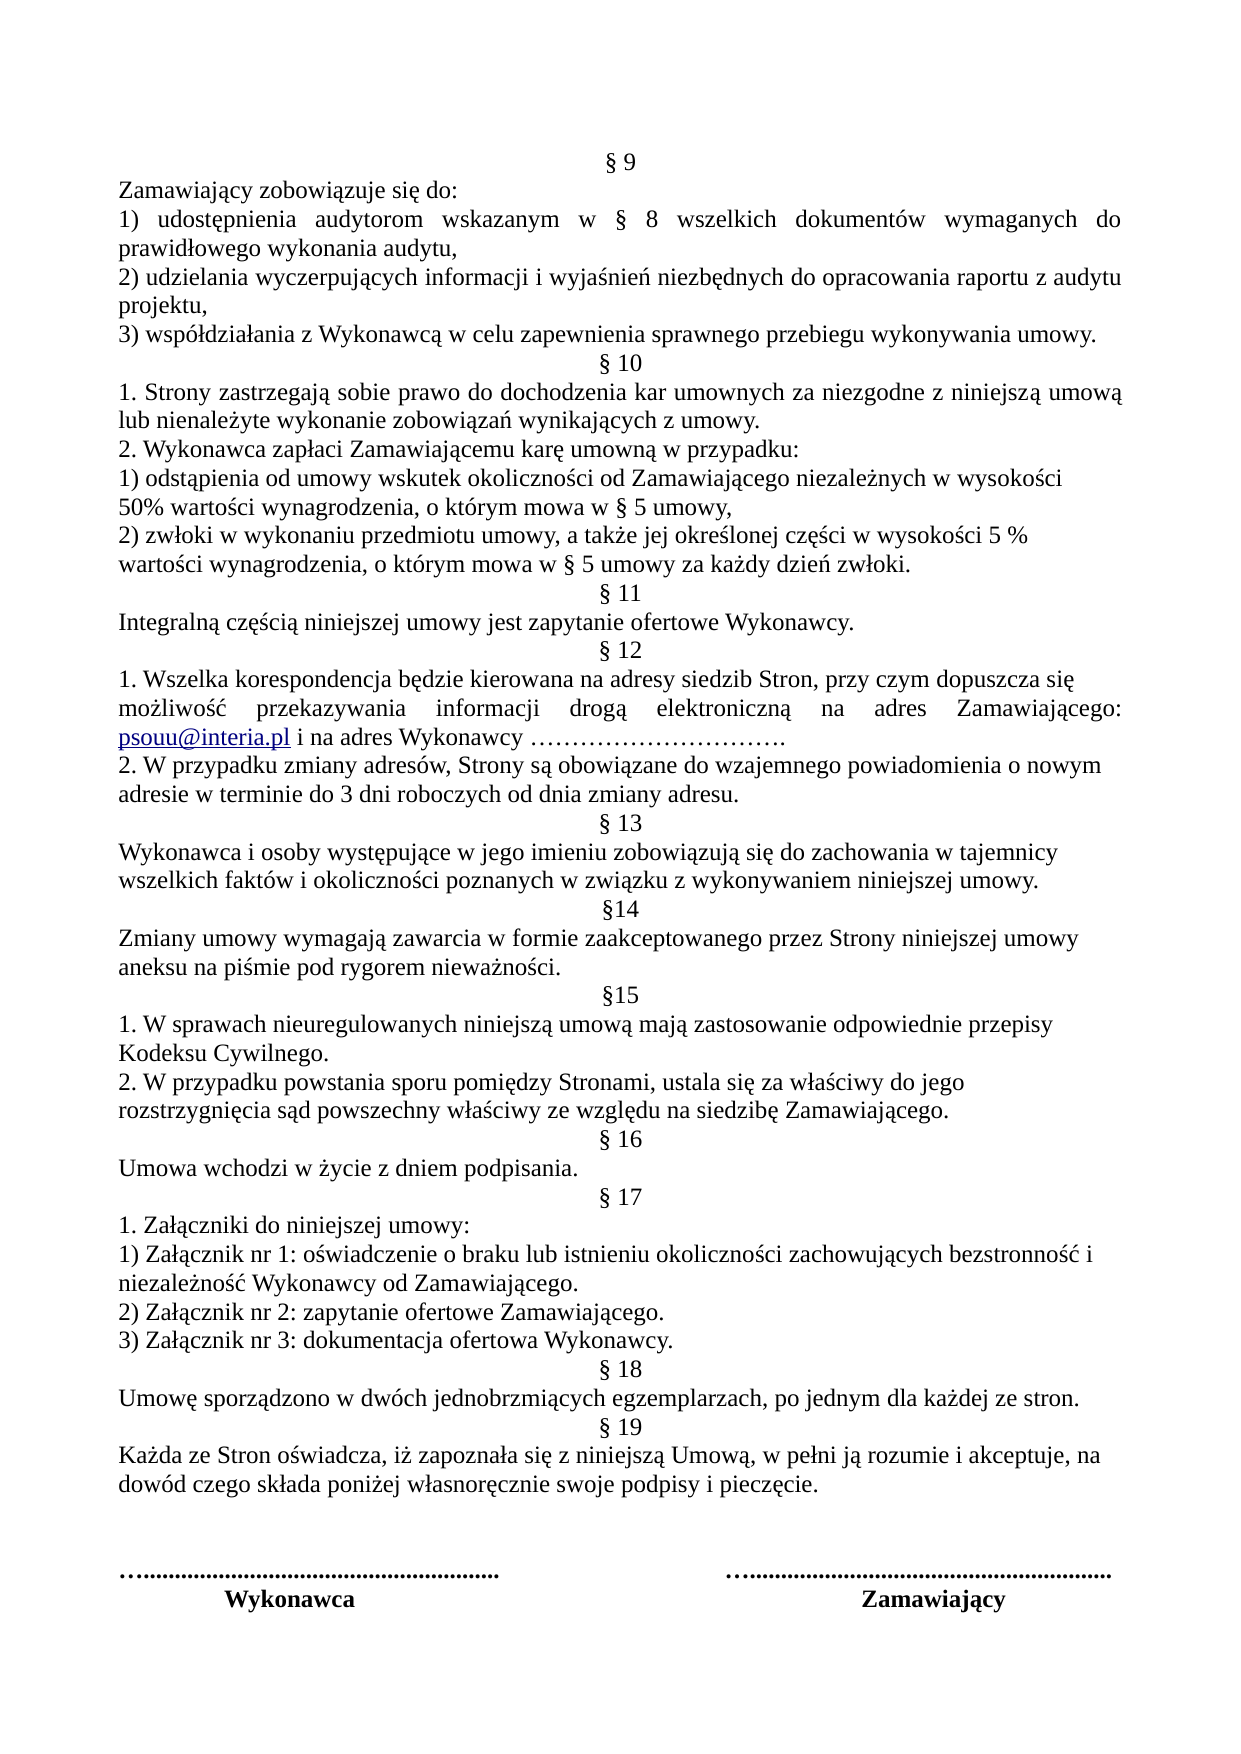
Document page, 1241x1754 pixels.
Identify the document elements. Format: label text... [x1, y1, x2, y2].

text 1. W sprawach nieuregulowanych niniejszą umową mają zastosowanie odpowiednie przepisy [118, 1009, 1122, 1038]
text § 10 [118, 348, 1122, 377]
text wartości wynagrodzenia, o którym mowa w § 5 umowy za każdy dzień zwłoki. [118, 549, 1122, 578]
text 2. Wykonawca zapłaci Zamawiającemu karę umowną w przypadku: [118, 434, 1122, 463]
text § 17 [118, 1182, 1122, 1211]
text Umowa wchodzi w życie z dniem podpisania. [118, 1153, 1122, 1182]
text §15 [118, 981, 1122, 1009]
text Umowę sporządzono w dwóch jednobrzmiących egzemplarzach, po jednym dla każdej ze stron. [118, 1383, 1122, 1412]
text 1) odstąpienia od umowy wskutek okoliczności od Zamawiającego niezależnych w wysokości [118, 463, 1122, 492]
text 50% wartości wynagrodzenia, o którym mowa w § 5 umowy, [118, 492, 1122, 521]
text § 11 [118, 578, 1122, 607]
text Zamawiający zobowiązuje się do: [118, 176, 1122, 204]
text Każda ze Stron oświadcza, iż zapoznała się z niniejszą Umową, w pełni ją rozumie i akceptuje, na [118, 1441, 1122, 1469]
text Wykonawca Zamawiający [118, 1584, 1122, 1613]
text § 13 [118, 808, 1122, 837]
text 2) udzielania wyczerpujących informacji i wyjaśnień niezbędnych do opracowania raportu z audytu projektu, [118, 262, 1122, 319]
text 3) współdziałania z Wykonawcą w celu zapewnienia sprawnego przebiegu wykonywania umowy. [118, 319, 1122, 348]
text 2) zwłoki w wykonaniu przedmiotu umowy, a także jej określonej części w wysokości 5 % [118, 521, 1122, 549]
text § 16 [118, 1124, 1122, 1153]
text 2) Załącznik nr 2: zapytanie ofertowe Zamawiającego. [118, 1297, 1122, 1326]
text aneksu na piśmie pod rygorem nieważności. [118, 952, 1122, 981]
text 1) Załącznik nr 1: oświadczenie o braku lub istnieniu okoliczności zachowujących bezstronność i niezależność Wykonawcy od Zamawiającego. [118, 1239, 1122, 1297]
text możliwość przekazywania informacji drogą elektroniczną na adres Zamawiającego: psouu@interia.pl i na adres Wykonawcy …………………………. [118, 693, 1122, 751]
text wszelkich faktów i okoliczności poznanych w związku z wykonywaniem niniejszej umowy. [118, 866, 1122, 894]
text § 18 [118, 1354, 1122, 1383]
text 3) Załącznik nr 3: dokumentacja ofertowa Wykonawcy. [118, 1326, 1122, 1354]
text Zmiany umowy wymagają zawarcia w formie zaakceptowanego przez Strony niniejszej umowy [118, 923, 1122, 952]
text 2. W przypadku powstania sporu pomiędzy Stronami, ustala się za właściwy do jego rozstrzygnięcia sąd powszechny właściwy ze względu na siedzibę Zamawiającego. [118, 1067, 1122, 1124]
text 1. Strony zastrzegają sobie prawo do dochodzenia kar umownych za niezgodne z niniejszą umową lub nienależyte wykonanie zobowiązań wynikających z umowy. [118, 377, 1122, 434]
text §14 [118, 894, 1122, 923]
text § 9 [118, 147, 1122, 176]
text 1. Wszelka korespondencja będzie kierowana na adresy siedzib Stron, przy czym dopuszcza się [118, 664, 1122, 693]
text 1. Załączniki do niniejszej umowy: [118, 1211, 1122, 1239]
text 2. W przypadku zmiany adresów, Strony są obowiązane do wzajemnego powiadomienia o nowym [118, 751, 1122, 779]
text adresie w terminie do 3 dni roboczych od dnia zmiany adresu. [118, 779, 1122, 808]
text Kodeksu Cywilnego. [118, 1038, 1122, 1067]
text dowód czego składa poniżej własnoręcznie swoje podpisy i pieczęcie. [118, 1469, 1122, 1498]
text …......................................................... ….......................................................... [118, 1556, 1122, 1584]
text Integralną częścią niniejszej umowy jest zapytanie ofertowe Wykonawcy. [118, 607, 1122, 636]
text § 12 [118, 636, 1122, 664]
text 1) udostępnienia audytorom wskazanym w § 8 wszelkich dokumentów wymaganych do prawidłowego wykonania audytu, [118, 204, 1122, 262]
text Wykonawca i osoby występujące w jego imieniu zobowiązują się do zachowania w tajemnicy [118, 837, 1122, 866]
text § 19 [118, 1412, 1122, 1441]
